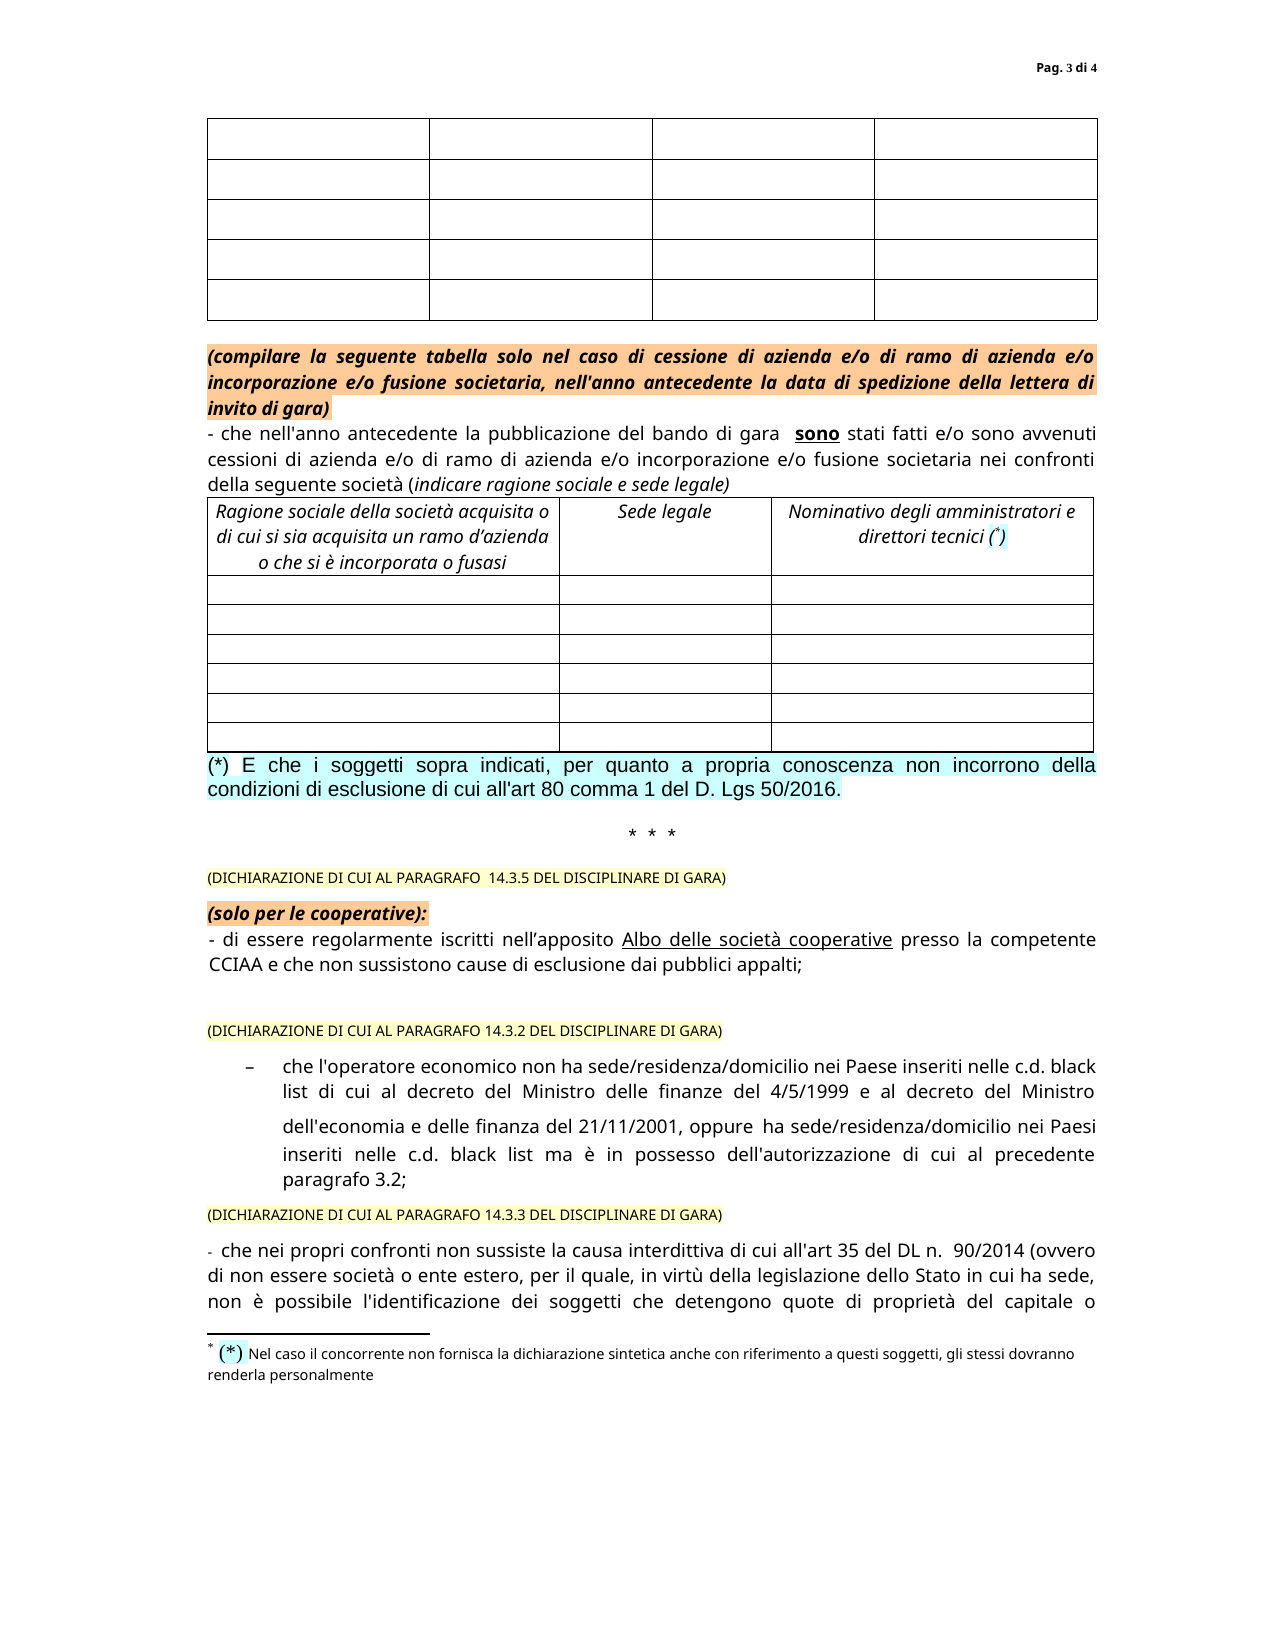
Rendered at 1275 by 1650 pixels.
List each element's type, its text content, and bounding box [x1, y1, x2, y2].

table_cell [560, 635, 771, 663]
table_cell [875, 160, 1097, 199]
table_cell [653, 200, 874, 239]
table_cell [772, 694, 1093, 722]
table_header Ragione sociale della società acquisita o di cui si sia acquisita un ramo d’azienda o che si è incorporata o fusasi [208, 498, 559, 574]
text (*) E che i soggetti sopra indicati, per quanto a propria conoscenza non incorrono della condizioni di esclusione di cui all'art 80 comma 1 del D. Lgs 50/2016. [207, 752, 1097, 800]
table_cell [653, 160, 874, 199]
table_cell [430, 119, 652, 158]
table_cell [653, 280, 874, 320]
table_header Nominativo degli amministratori e direttori tecnici () [772, 498, 1093, 574]
table_cell [560, 576, 771, 604]
list - di essere regolarmente iscritti nell’apposito Albo delle società cooperative presso la competente CCIAA e che non sussistono cause di esclusione dai pubblici appalti; [209, 926, 1097, 977]
table_cell [560, 694, 771, 722]
text * * * [207, 824, 1097, 848]
table_cell [208, 694, 559, 722]
table_cell [875, 280, 1097, 320]
table_cell [772, 635, 1093, 663]
text - che nell'anno antecedente la pubblicazione del bando di gara sono stati fatti e/o sono avvenuti cessioni di azienda e/o di ramo di azienda e/o incorporazione e/o fusione societaria nei confronti della seguente società (indicare ragione sociale e sede legale) [207, 420, 1097, 497]
table_cell [875, 200, 1097, 239]
table_cell [208, 119, 429, 158]
list che l'operatore economico non ha sede/residenza/domicilio nei Paese inseriti nelle c.d. black list di cui al decreto del Ministro delle finanze del 4/5/1999 e al decreto del Ministro dell'economia e delle finanza del 21/11/2001, oppure ha sede/residenza/domicilio nei Paesi inseriti nelle c.d. black list ma è in possesso dell'autorizzazione di cui al precedente paragrafo 3.2; [245, 1053, 1097, 1192]
table_cell [208, 240, 429, 279]
table_cell [430, 200, 652, 239]
table_cell [560, 605, 771, 633]
table_cell [430, 280, 652, 320]
table_cell [208, 664, 559, 692]
table_cell [875, 119, 1097, 158]
table_cell [560, 664, 771, 692]
list - che nei propri confronti non sussiste la causa interdittiva di cui all'art 35 del DL n. 90/2014 (ovvero di non essere società o ente estero, per il quale, in virtù della legislazione dello Stato in cui ha sede, non è possibile l'identificazione dei soggetti che detengono quote di proprietà del capitale o [206, 1237, 1097, 1314]
table_cell [560, 723, 771, 751]
table_cell [875, 240, 1097, 279]
table_cell [208, 605, 559, 633]
text (DICHIARAZIONE DI CUI AL PARAGRAFO 14.3.3 DEL DISCIPLINARE DI GARA) [207, 1205, 1097, 1224]
table_cell [772, 576, 1093, 604]
table_cell [208, 723, 559, 751]
table_cell [208, 160, 429, 199]
table_cell [772, 605, 1093, 633]
table_cell [208, 200, 429, 239]
text (DICHIARAZIONE DI CUI AL PARAGRAFO 14.3.5 DEL DISCIPLINARE DI GARA) [207, 868, 1097, 888]
text (DICHIARAZIONE DI CUI AL PARAGRAFO 14.3.2 DEL DISCIPLINARE DI GARA) [207, 1021, 1097, 1041]
table_cell [772, 723, 1093, 751]
table_cell [430, 160, 652, 199]
table_cell [208, 576, 559, 604]
text (compilare la seguente tabella solo nel caso di cessione di azienda e/o di ramo di azienda e/o incorporazione e/o fusione societaria, nell'anno antecedente la data di spedizione della lettera di invito di gara) [207, 344, 1097, 420]
table_cell [208, 635, 559, 663]
text (solo per le cooperative): [207, 901, 1097, 926]
table_header Sede legale [560, 498, 771, 574]
table_cell [430, 240, 652, 279]
table_cell [772, 664, 1093, 692]
table_cell [208, 280, 429, 320]
table_cell [653, 240, 874, 279]
table_cell [653, 119, 874, 158]
